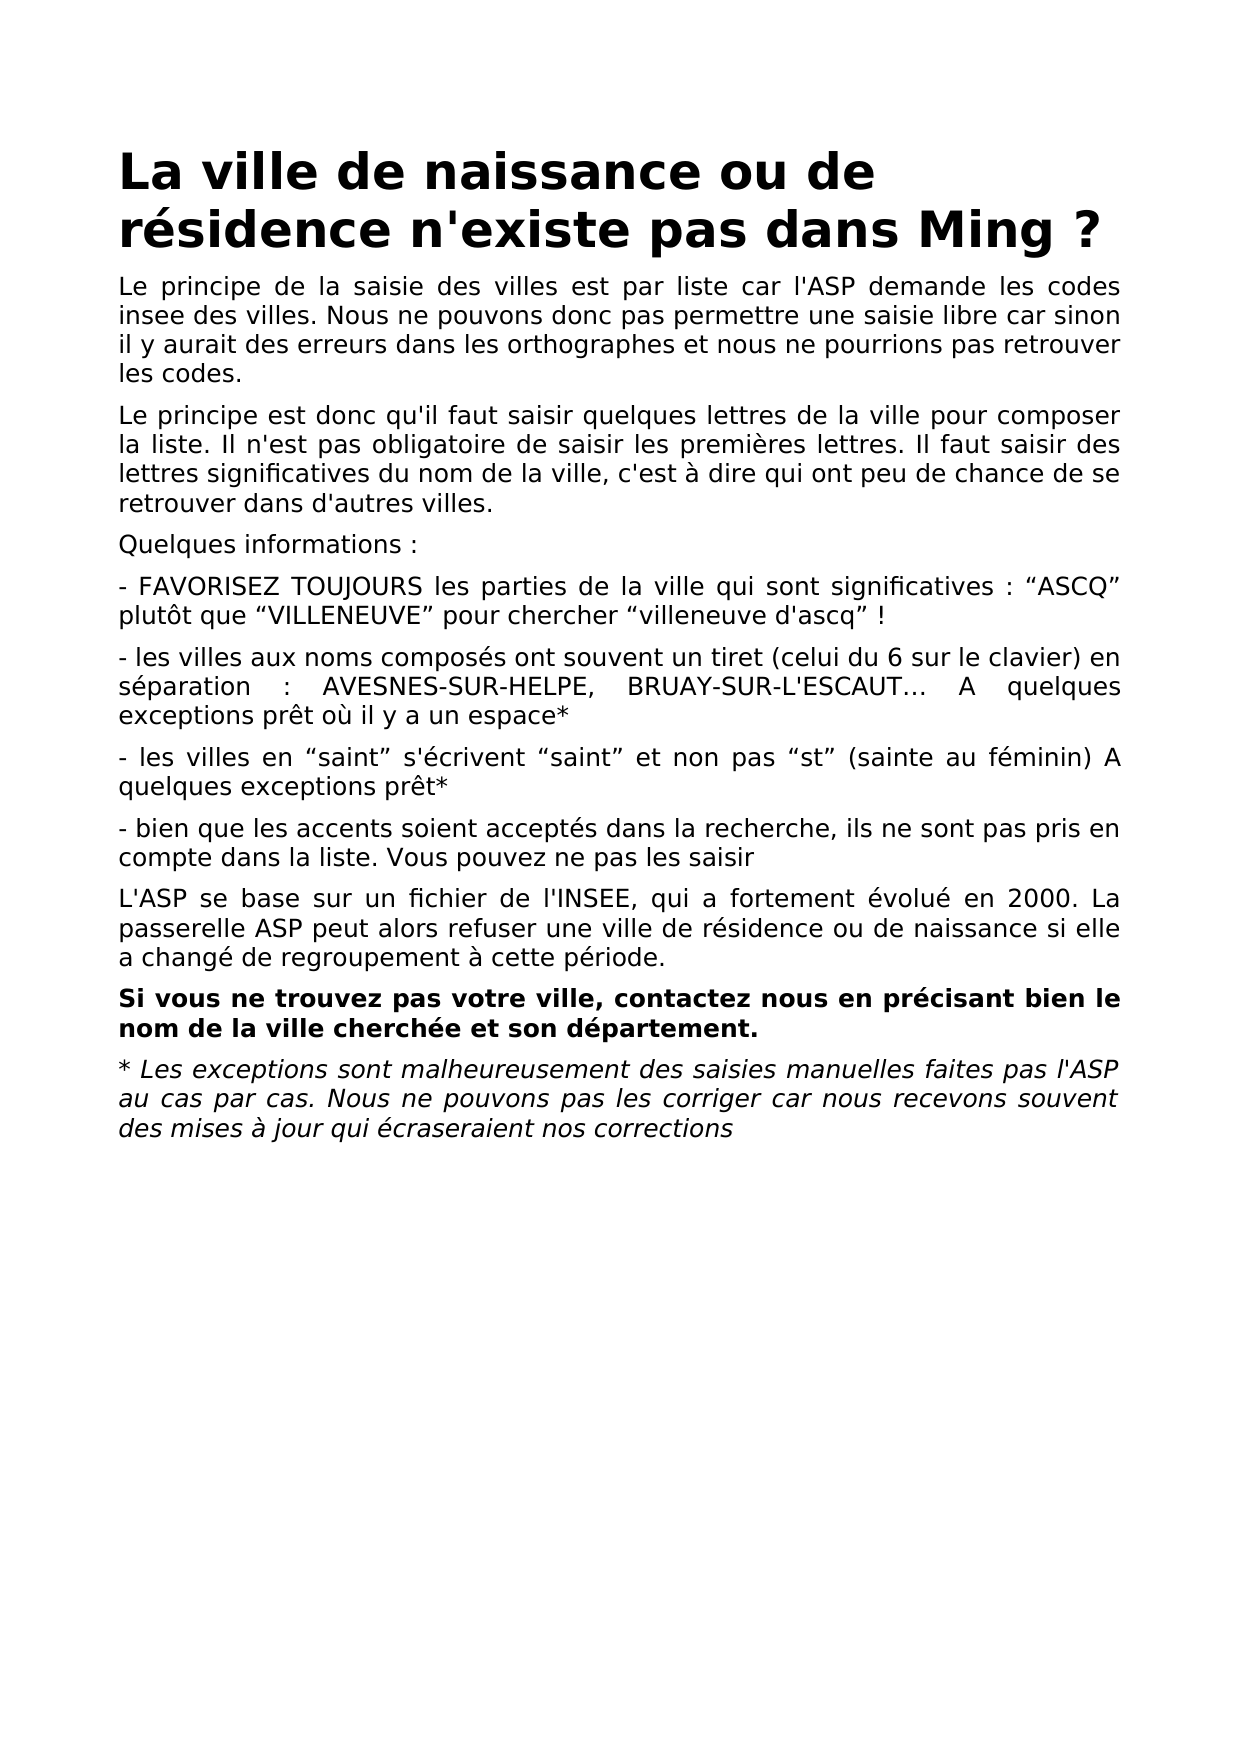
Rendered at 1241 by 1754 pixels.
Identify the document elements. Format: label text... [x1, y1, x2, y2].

text - les villes aux noms composés ont souvent un tiret (celui du 6 sur le clavier) en séparation : AVESNES-SUR-HELPE, BRUAY-SUR-L'ESCAUT… A quelques exceptions prêt où il y a un espace* [118, 643, 1122, 730]
text * Les exceptions sont malheureusement des saisies manuelles faites pas l'ASP au cas par cas. Nous ne pouvons pas les corriger car nous recevons souvent des mises à jour qui écraseraient nos corrections [118, 1055, 1122, 1143]
text - les villes en “saint” s'écrivent “saint” et non pas “st” (sainte au féminin) A quelques exceptions prêt* [118, 743, 1122, 801]
text L'ASP se base sur un fichier de l'INSEE, qui a fortement évolué en 2000. La passerelle ASP peut alors refuser une ville de résidence ou de naissance si elle a changé de regroupement à cette période. [118, 884, 1122, 972]
text Quelques informations : [118, 530, 1122, 559]
text Si vous ne trouvez pas votre ville, contactez nous en précisant bien le nom de la ville cherchée et son département. [118, 984, 1122, 1043]
text - bien que les accents soient acceptés dans la recherche, ils ne sont pas pris en compte dans la liste. Vous pouvez ne pas les saisir [118, 814, 1122, 872]
text Le principe est donc qu'il faut saisir quelques lettres de la ville pour composer la liste. Il n'est pas obligatoire de saisir les premières lettres. Il faut saisir des lettres significatives du nom de la ville, c'est à dire qui ont peu de chance de se retrouver dans d'autres villes. [118, 401, 1122, 518]
text Le principe de la saisie des villes est par liste car l'ASP demande les codes insee des villes. Nous ne pouvons donc pas permettre une saisie libre car sinon il y aurait des erreurs dans les orthographes et nous ne pourrions pas retrouver les codes. [118, 272, 1122, 389]
subtitle La ville de naissance ou de résidence n'existe pas dans Ming ? [118, 143, 1122, 259]
text - FAVORISEZ TOUJOURS les parties de la ville qui sont significatives : “ASCQ” plutôt que “VILLENEUVE” pour chercher “villeneuve d'ascq” ! [118, 572, 1122, 630]
